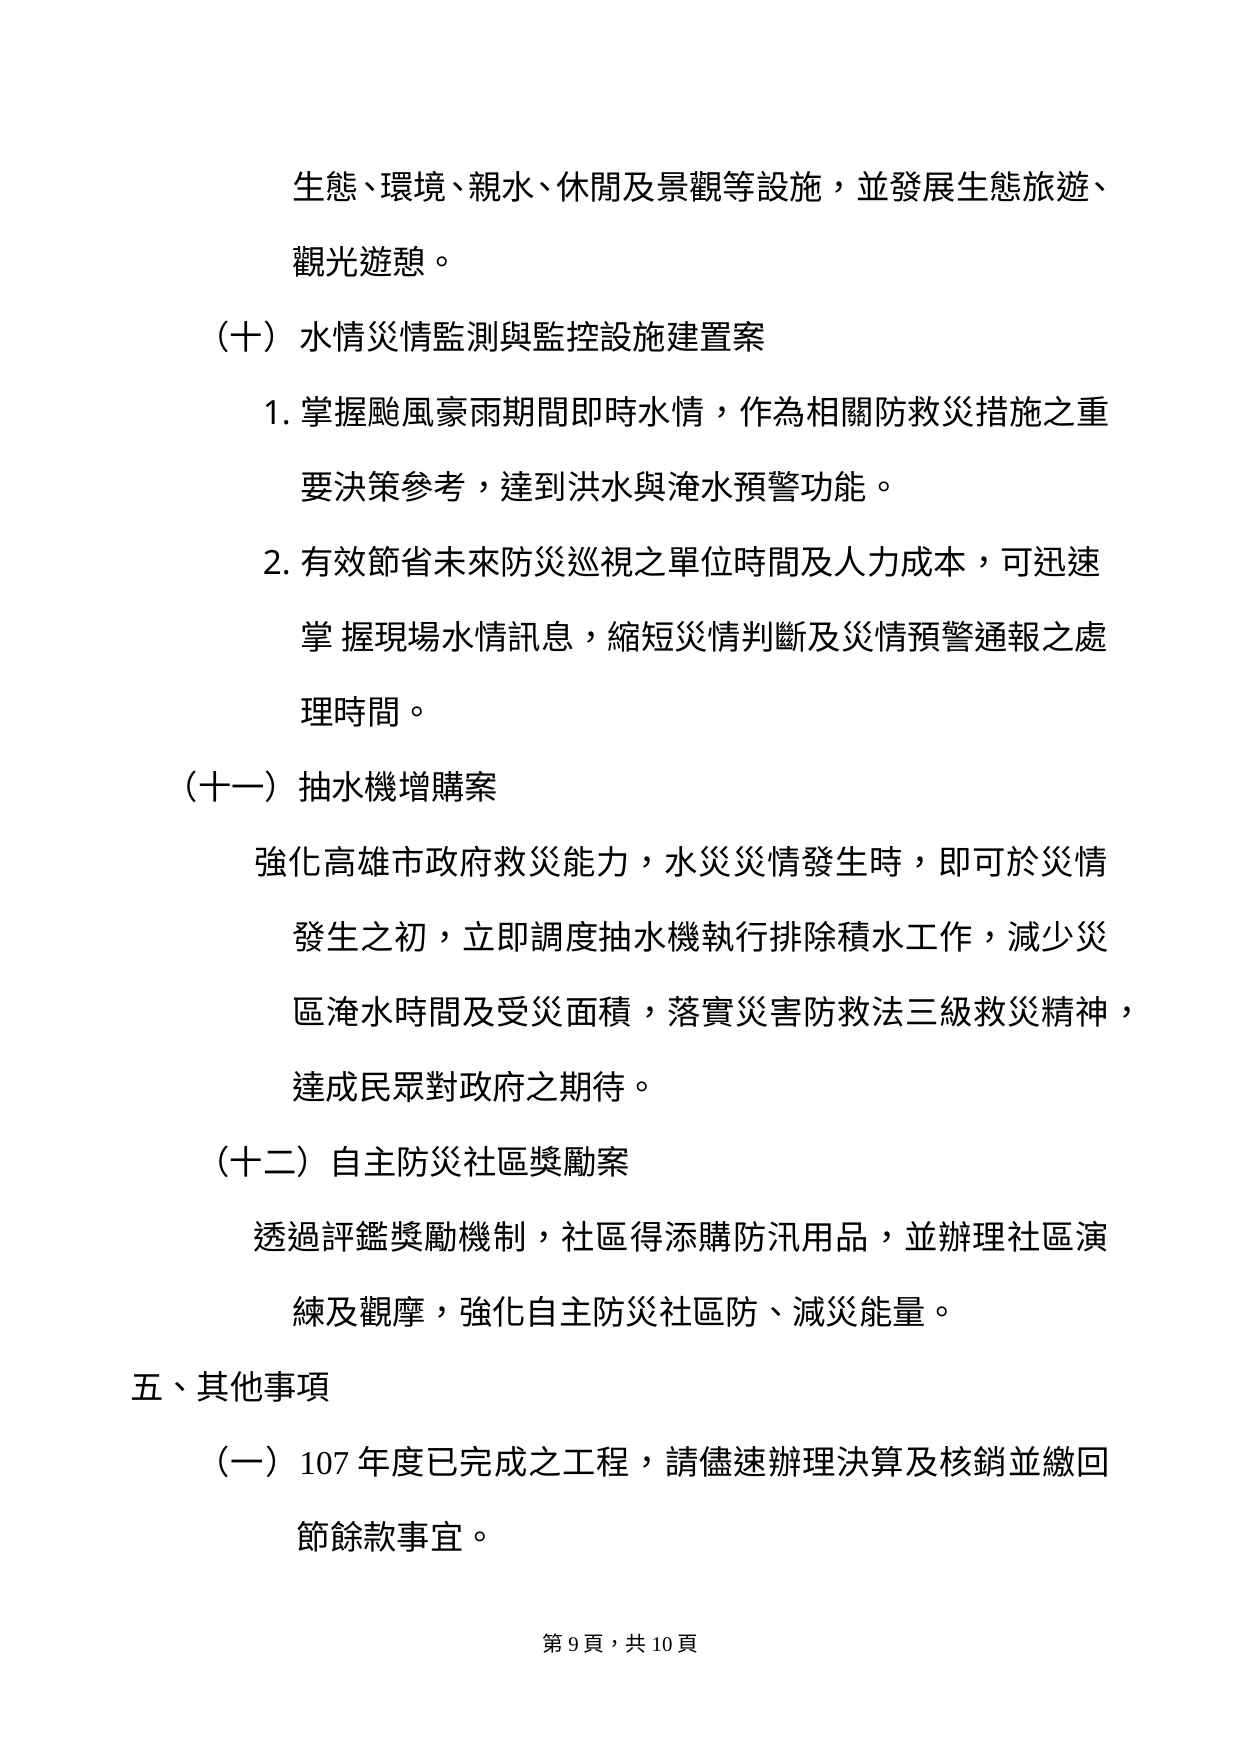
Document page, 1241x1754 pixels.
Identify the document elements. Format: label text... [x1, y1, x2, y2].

text （十二）自主防災社區獎勵案 [196, 1122, 1110, 1197]
text （九）典寶溪排水D區滯洪池新建工程：本工程係典寶溪排水系統整體性之改善計畫之一，本滯洪池工程除了汛期可以發揮『滯洪功能』有效調控典寶溪主幹線洪峰水位，改善下游各支線排洪困難問題，並改善橋頭區西林、芋寮里及梓官區中崙等里之淹水問題，保障人民生命財產安全外，平時該滯洪池亦可提供橋頭及梓官地區區域性之生態、環境、親水、休閒及景觀等設施，並發展生態旅遊、觀光遊憩。 [196, 147, 1110, 297]
subtitle 掌握颱風豪雨期間即時水情，作為相關防救災措施之重要決策參考，達到洪水與淹水預警功能。 [263, 372, 1110, 522]
text （十一）抽水機增購案 [130, 747, 1110, 822]
text 強化高雄市政府救災能力，水災災情發生時，即可於災情發生之初，立即調度抽水機執行排除積水工作，減少災區淹水時間及受災面積，落實災害防救法三級救災精神，達成民眾對政府之期待。 [196, 822, 1110, 1122]
text （一）107年度已完成之工程，請儘速辦理決算及核銷並繳回節餘款事宜。 [196, 1422, 1110, 1572]
text 透過評鑑獎勵機制，社區得添購防汛用品，並辦理社區演練及觀摩，強化自主防災社區防、減災能量。 [196, 1197, 1110, 1347]
text 五、其他事項 [130, 1347, 1110, 1422]
list 水情災情監測與監控設施建置案 [196, 297, 1110, 372]
list 有效節省未來防災巡視之單位時間及人力成本，可迅速掌 握現場水情訊息，縮短災情判斷及災情預警通報之處理時間。 [263, 522, 1110, 747]
